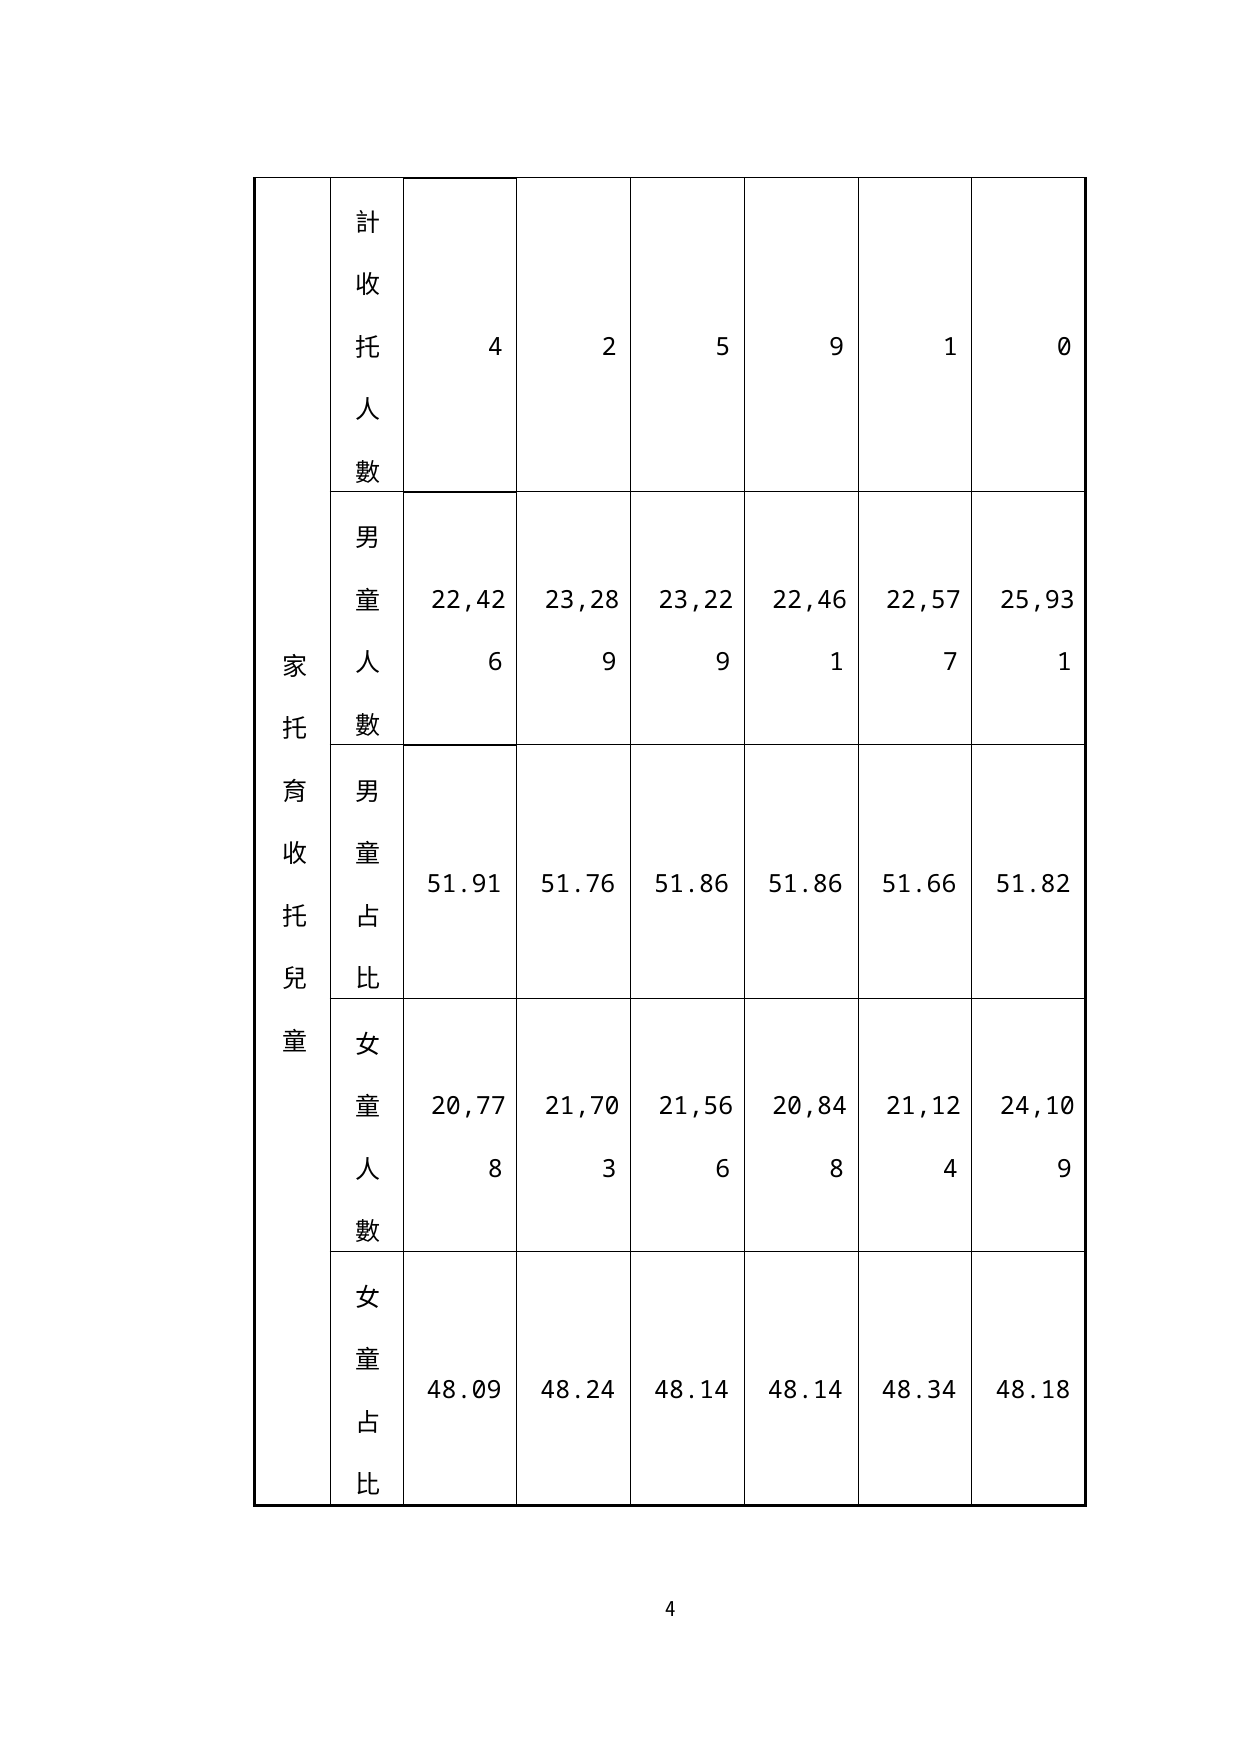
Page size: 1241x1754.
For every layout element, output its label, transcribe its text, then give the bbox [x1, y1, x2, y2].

table_cell 51.86 [745, 745, 858, 997]
table_cell 23,229 [631, 492, 744, 744]
table_cell 21,566 [631, 999, 744, 1251]
table_cell 48.24 [517, 1252, 630, 1504]
table_cell 家托育收托兒童 [256, 178, 330, 1504]
table_cell 51.76 [517, 745, 630, 997]
table_cell 48.18 [972, 1252, 1084, 1504]
table_cell 23,289 [517, 492, 630, 744]
table_cell 男童占比 [331, 745, 403, 997]
table_cell 女童占比 [331, 1252, 403, 1504]
table_cell 24,109 [972, 999, 1084, 1251]
table_cell 5 [631, 178, 744, 491]
table_cell 51.66 [859, 745, 971, 997]
table_cell 48.34 [859, 1252, 971, 1504]
table_cell 20,778 [404, 999, 516, 1251]
table_cell 51.82 [972, 745, 1084, 997]
table_cell 9 [745, 178, 858, 491]
table_cell 22,577 [859, 492, 971, 744]
table_cell 22,461 [745, 492, 858, 744]
table_cell 計收托人數 [331, 178, 403, 491]
table_cell 48.14 [631, 1252, 744, 1504]
table_cell 21,124 [859, 999, 971, 1251]
table_cell 2 [517, 178, 630, 491]
table_cell 51.86 [631, 745, 744, 997]
table_cell 25,931 [972, 492, 1084, 744]
table_cell 女童人數 [331, 999, 403, 1251]
table_cell 22,426 [404, 493, 516, 744]
table_cell 51.91 [404, 746, 516, 997]
table_cell 20,848 [745, 999, 858, 1251]
table_cell 21,703 [517, 999, 630, 1251]
table_cell 1 [859, 178, 971, 491]
table_cell 4 [404, 179, 516, 491]
table_cell 男童人數 [331, 492, 403, 744]
table_cell 48.09 [404, 1252, 516, 1504]
table_cell 0 [972, 178, 1084, 491]
table_cell 48.14 [745, 1252, 858, 1504]
